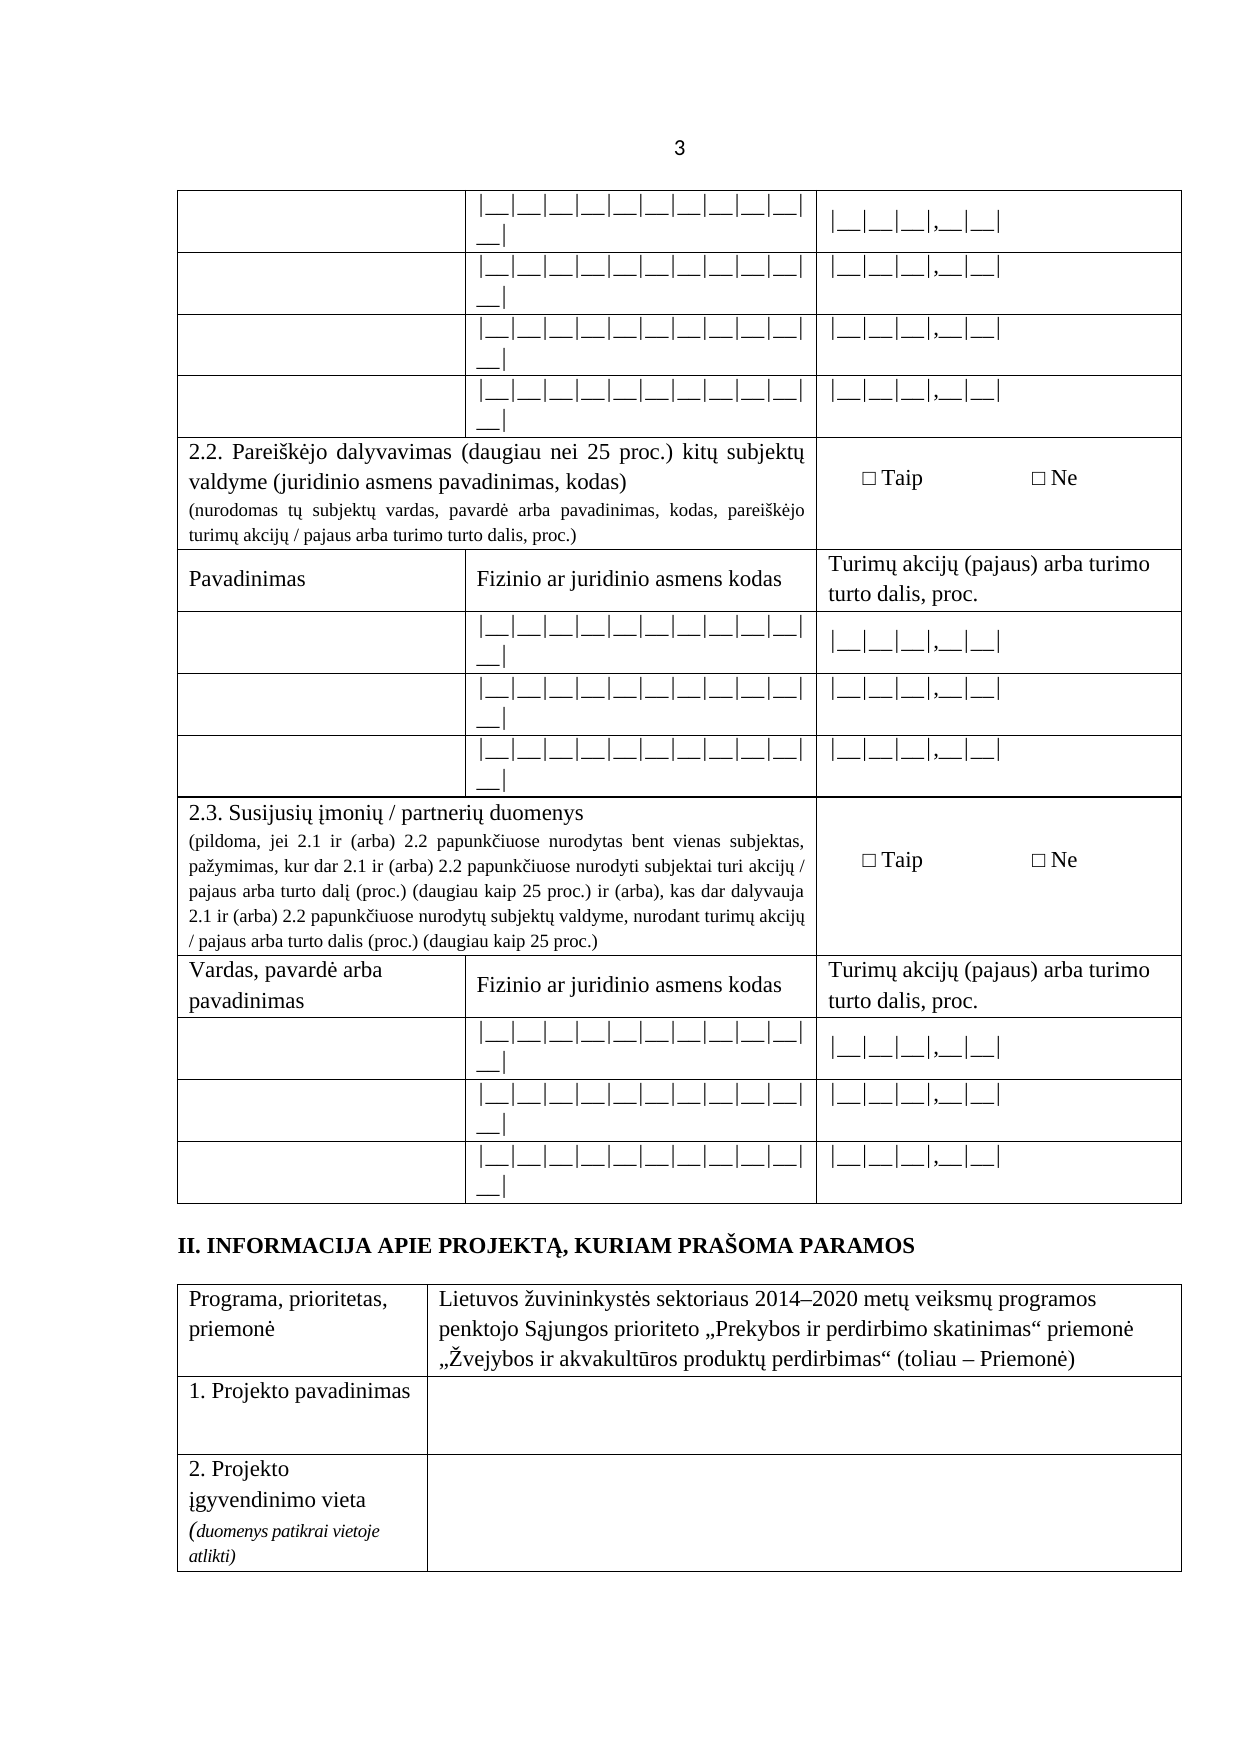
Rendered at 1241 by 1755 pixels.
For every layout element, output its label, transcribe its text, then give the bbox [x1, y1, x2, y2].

table_cell Vardas, pavardė arba pavadinimas [178, 956, 465, 1017]
table_cell [178, 1018, 465, 1079]
table_cell [178, 1142, 465, 1202]
table_cell Turimų akcijų (pajaus) arba turimo turto dalis, proc. [817, 956, 1181, 1017]
table_cell 1. Projekto pavadinimas [178, 1377, 427, 1454]
table_cell ___,__ [817, 1142, 1181, 1202]
table_cell ___,__ [817, 376, 1181, 437]
table_cell □ Taip □ Ne [817, 438, 1181, 549]
table_cell [428, 1455, 1181, 1571]
table_cell ___________ [466, 1080, 816, 1141]
table_cell [178, 612, 465, 673]
table_cell ___,__ [817, 612, 1181, 673]
table_cell ___,__ [817, 1080, 1181, 1141]
table_cell ___________ [466, 191, 816, 252]
table_cell Pavadinimas [178, 550, 465, 611]
table_cell ___________ [466, 736, 816, 796]
table_cell 2.3. Susijusių įmonių / partnerių duomenys (pildoma, jei 2.1 ir (arba) 2.2 papunkčiuose nurodytas bent vienas subjektas, pažymimas, kur dar 2.1 ir (arba) 2.2 papunkčiuose nurodyti subjektai turi akcijų / pajaus arba turto dalį (proc.) (daugiau kaip 25 proc.) ir (arba), kas dar dalyvauja 2.1 ir (arba) 2.2 papunkčiuose nurodytų subjektų valdyme, nurodant turimų akcijų / pajaus arba turto dalis (proc.) (daugiau kaip 25 proc.) [178, 798, 816, 955]
table_cell Fizinio ar juridinio asmens kodas [466, 956, 816, 1017]
table_cell ___,__ [817, 191, 1181, 252]
table_cell ___________ [466, 674, 816, 734]
table_cell ___________ [466, 612, 816, 673]
table_cell ___,__ [817, 1018, 1181, 1079]
table_cell ___________ [466, 1018, 816, 1079]
table_cell Fizinio ar juridinio asmens kodas [466, 550, 816, 611]
table_cell [178, 315, 465, 375]
table_cell ___,__ [817, 674, 1181, 734]
table_cell 2.2. Pareiškėjo dalyvavimas (daugiau nei 25 proc.) kitų subjektų valdyme (juridinio asmens pavadinimas, kodas) (nurodomas tų subjektų vardas, pavardė arba pavadinimas, kodas, pareiškėjo turimų akcijų / pajaus arba turimo turto dalis, proc.) [178, 438, 816, 549]
table_cell [178, 376, 465, 437]
table_cell 2. Projekto įgyvendinimo vieta (duomenys patikrai vietoje atlikti) [178, 1455, 427, 1571]
table_cell [178, 191, 465, 252]
table_cell ___________ [466, 376, 816, 437]
table_cell [178, 1080, 465, 1141]
table_header Lietuvos žuvininkystės sektoriaus 2014–2020 metų veiksmų programos penktojo Sąjungos prioriteto „Prekybos ir perdirbimo skatinimas“ priemonė „Žvejybos ir akvakultūros produktų perdirbimas“ (toliau – Priemonė) [428, 1285, 1181, 1376]
table_cell ___,__ [817, 253, 1181, 313]
table_cell ___________ [466, 315, 816, 375]
table_cell [178, 736, 465, 796]
table_cell ___________ [466, 253, 816, 313]
table_cell ___________ [466, 1142, 816, 1202]
table_cell □ Taip □ Ne [817, 798, 1181, 955]
table_cell Turimų akcijų (pajaus) arba turimo turto dalis, proc. [817, 550, 1181, 611]
table_cell [178, 674, 465, 734]
table_cell ___,__ [817, 315, 1181, 375]
table_cell [178, 253, 465, 313]
table_cell [428, 1377, 1181, 1454]
table_header Programa, prioritetas, priemonė [178, 1285, 427, 1376]
text II. INFORMACIJA APIE PROJEKTĄ, KURIAM PRAŠOMA PARAMOS [177, 1232, 1181, 1259]
table_cell ___,__ [817, 736, 1181, 796]
